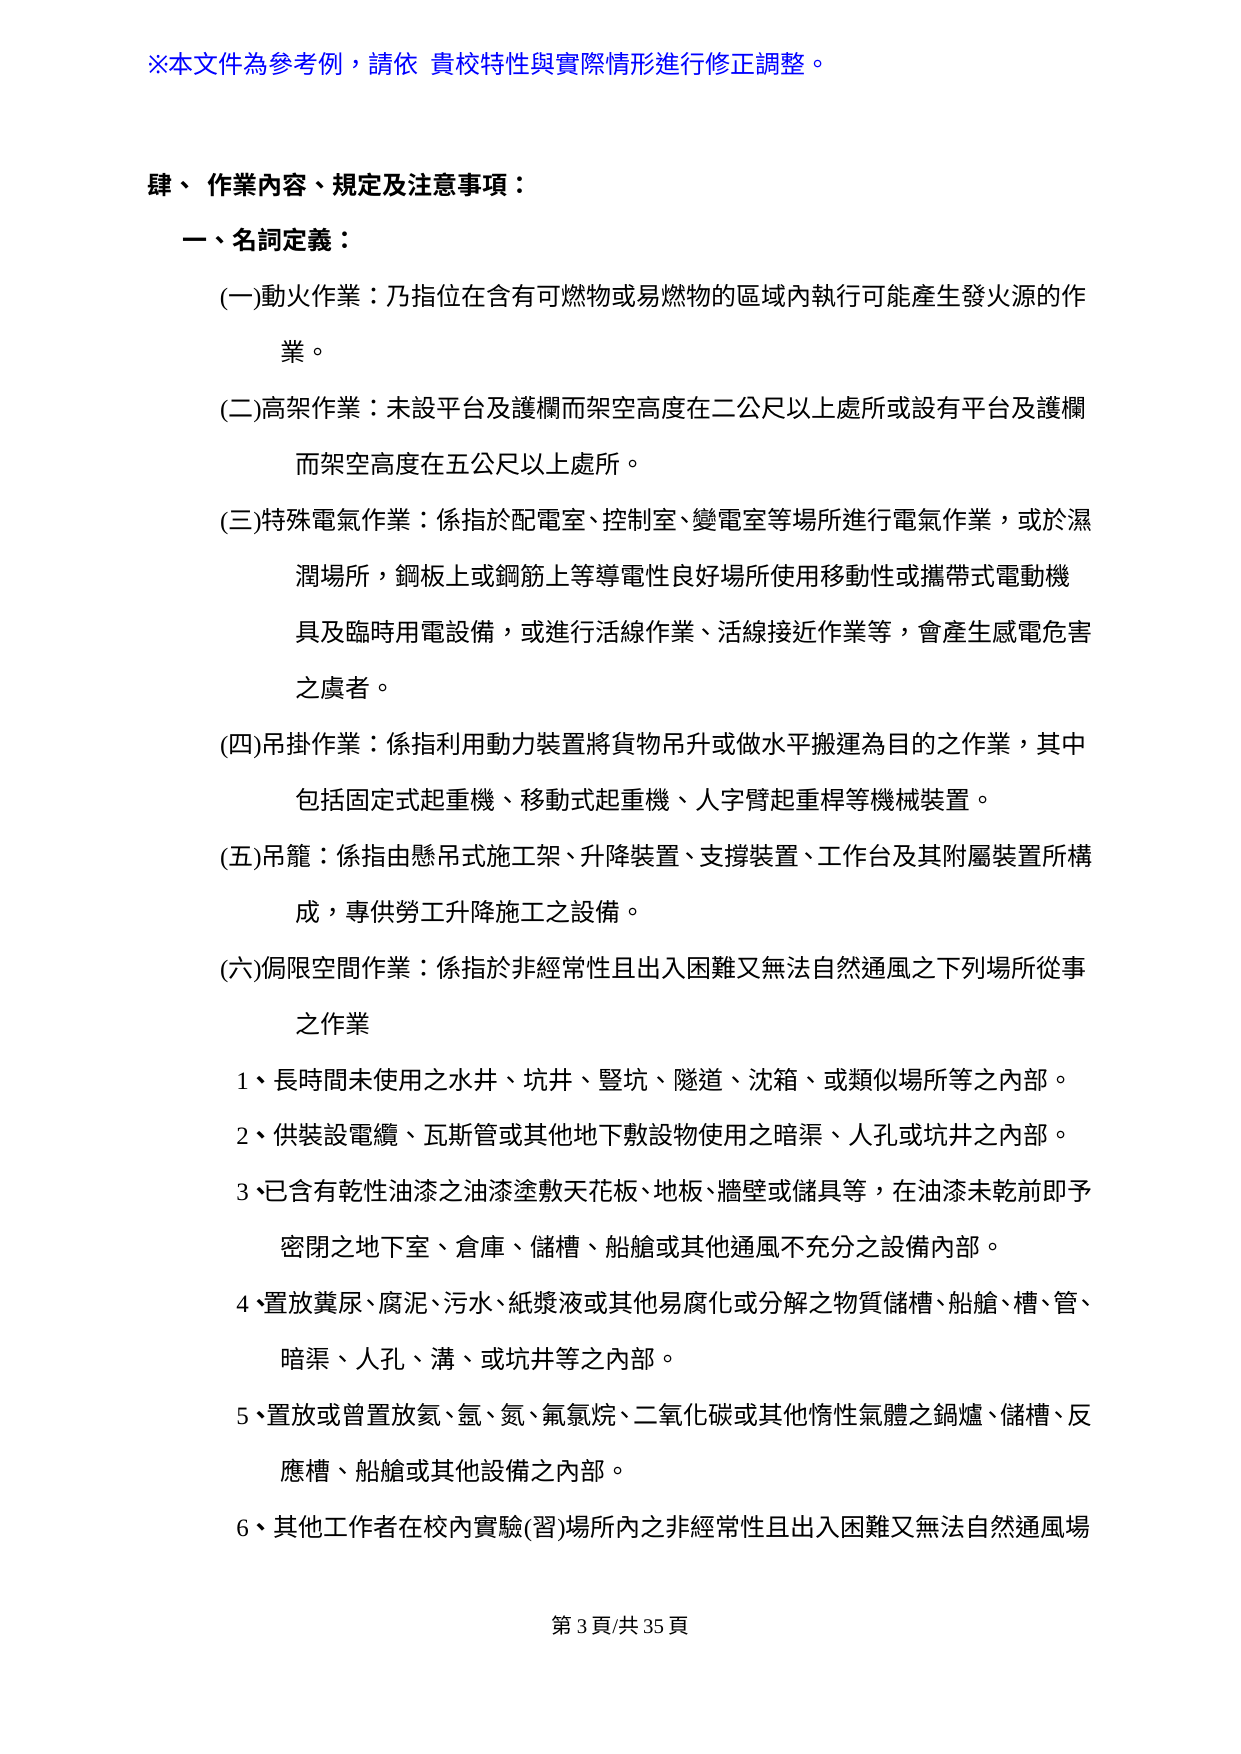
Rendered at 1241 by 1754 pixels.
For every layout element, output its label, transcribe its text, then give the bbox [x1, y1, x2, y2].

text 3、已含有乾性油漆之油漆塗敷天花板、地板、牆壁或儲具等，在油漆未乾前即予密閉之地下室、倉庫、儲槽、船艙或其他通風不充分之設備內部。 [236, 1171, 1092, 1264]
text 2、供裝設電纜、瓦斯管或其他地下敷設物使用之暗渠、人孔或坑井之內部。 [236, 1115, 1092, 1153]
text 1、長時間未使用之水井、坑井、豎坑、隧道、沈箱、或類似場所等之內部。 [236, 1059, 1092, 1097]
text 4、置放糞尿、腐泥、污水、紙漿液或其他易腐化或分解之物質儲槽、船艙、槽、管、暗渠、人孔、溝、或坑井等之內部。 [236, 1283, 1092, 1376]
text (五)吊籠：係指由懸吊式施工架、升降裝置、支撐裝置、工作台及其附屬裝置所構成，專供勞工升降施工之設備。 [220, 836, 1092, 929]
text 6、其他工作者在校內實驗(習)場所內之非經常性且出入困難又無法自然通風場 [236, 1506, 1092, 1544]
text (六)侷限空間作業：係指於非經常性且出入困難又無法自然通風之下列場所從事之作業 [220, 948, 1092, 1041]
text (四)吊掛作業：係指利用動力裝置將貨物吊升或做水平搬運為目的之作業，其中包括固定式起重機、移動式起重機、人字臂起重桿等機械裝置。 [220, 724, 1092, 818]
text 一、名詞定義： [182, 220, 1092, 258]
text 5、置放或曾置放氦、氬、氮、氟氯烷、二氧化碳或其他惰性氣體之鍋爐、儲槽、反應槽、船艙或其他設備之內部。 [236, 1394, 1092, 1488]
text (二)高架作業：未設平台及護欄而架空高度在二公尺以上處所或設有平台及護欄而架空高度在五公尺以上處所。 [220, 388, 1092, 481]
text (一)動火作業：乃指位在含有可燃物或易燃物的區域內執行可能產生發火源的作業。 [219, 276, 1092, 369]
text (三)特殊電氣作業：係指於配電室、控制室、變電室等場所進行電氣作業，或於濕潤場所，鋼板上或鋼筋上等導電性良好場所使用移動性或攜帶式電動機具及臨時用電設備，或進行活線作業、活線接近作業等，會產生感電危害之虞者。 [220, 499, 1092, 706]
list 作業內容、規定及注意事項： [148, 164, 1092, 202]
